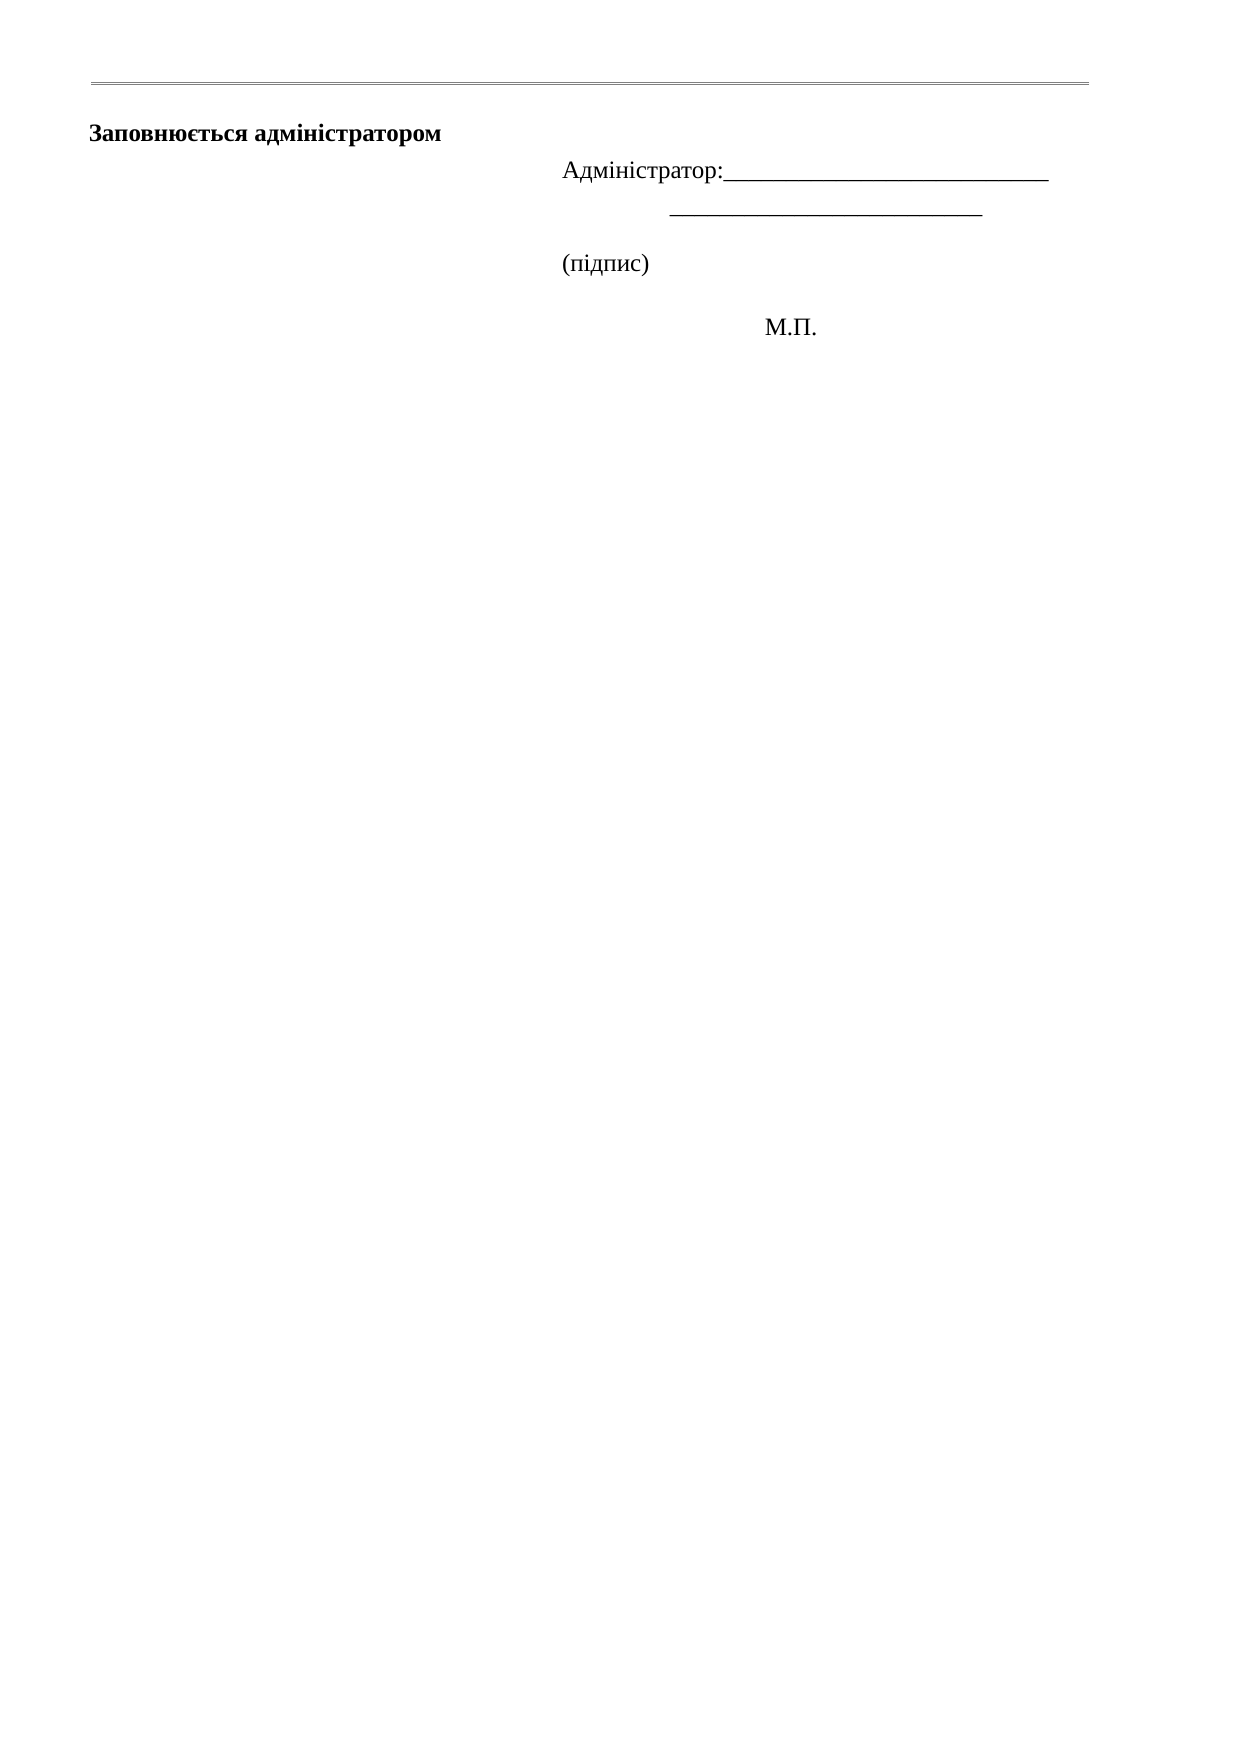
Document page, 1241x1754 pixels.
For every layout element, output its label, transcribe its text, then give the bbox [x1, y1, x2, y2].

table_header Адміністратор:__________________________ [559, 152, 1092, 187]
table_cell [89, 65, 1092, 118]
table_cell [89, 187, 559, 309]
text Заповнюється адміністратором [88, 118, 1175, 147]
table_cell [559, 309, 762, 344]
table_header [89, 152, 559, 187]
table_header [587, 344, 1092, 354]
table_cell [89, 309, 559, 344]
table_cell _________________________ (підпис) [559, 187, 1092, 309]
table_cell М.П. [762, 309, 1092, 344]
table_header [89, 344, 587, 354]
